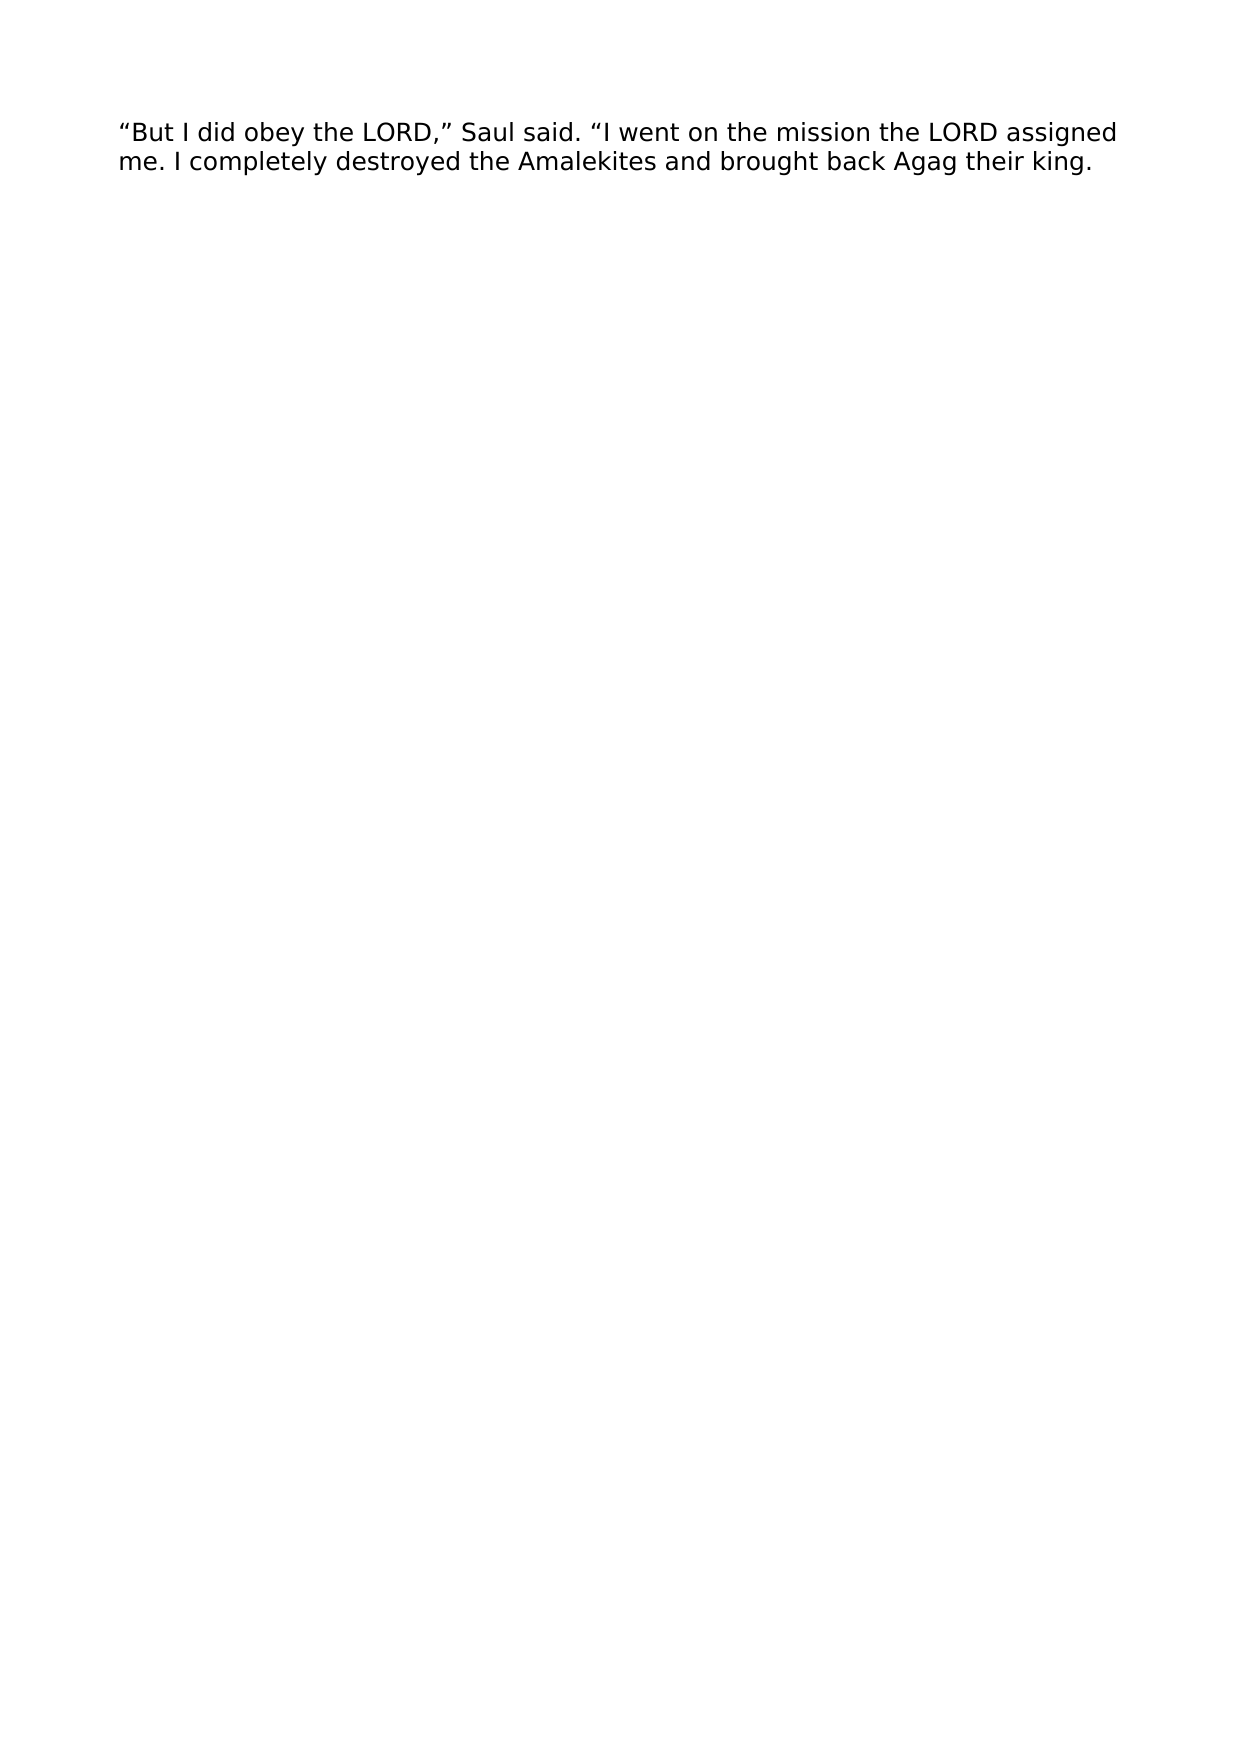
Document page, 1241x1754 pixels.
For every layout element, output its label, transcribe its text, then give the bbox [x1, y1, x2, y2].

text “But I did obey the LORD,” Saul said. “I went on the mission the LORD assigned me. I completely destroyed the Amalekites and brought back Agag their king. [118, 118, 1122, 176]
